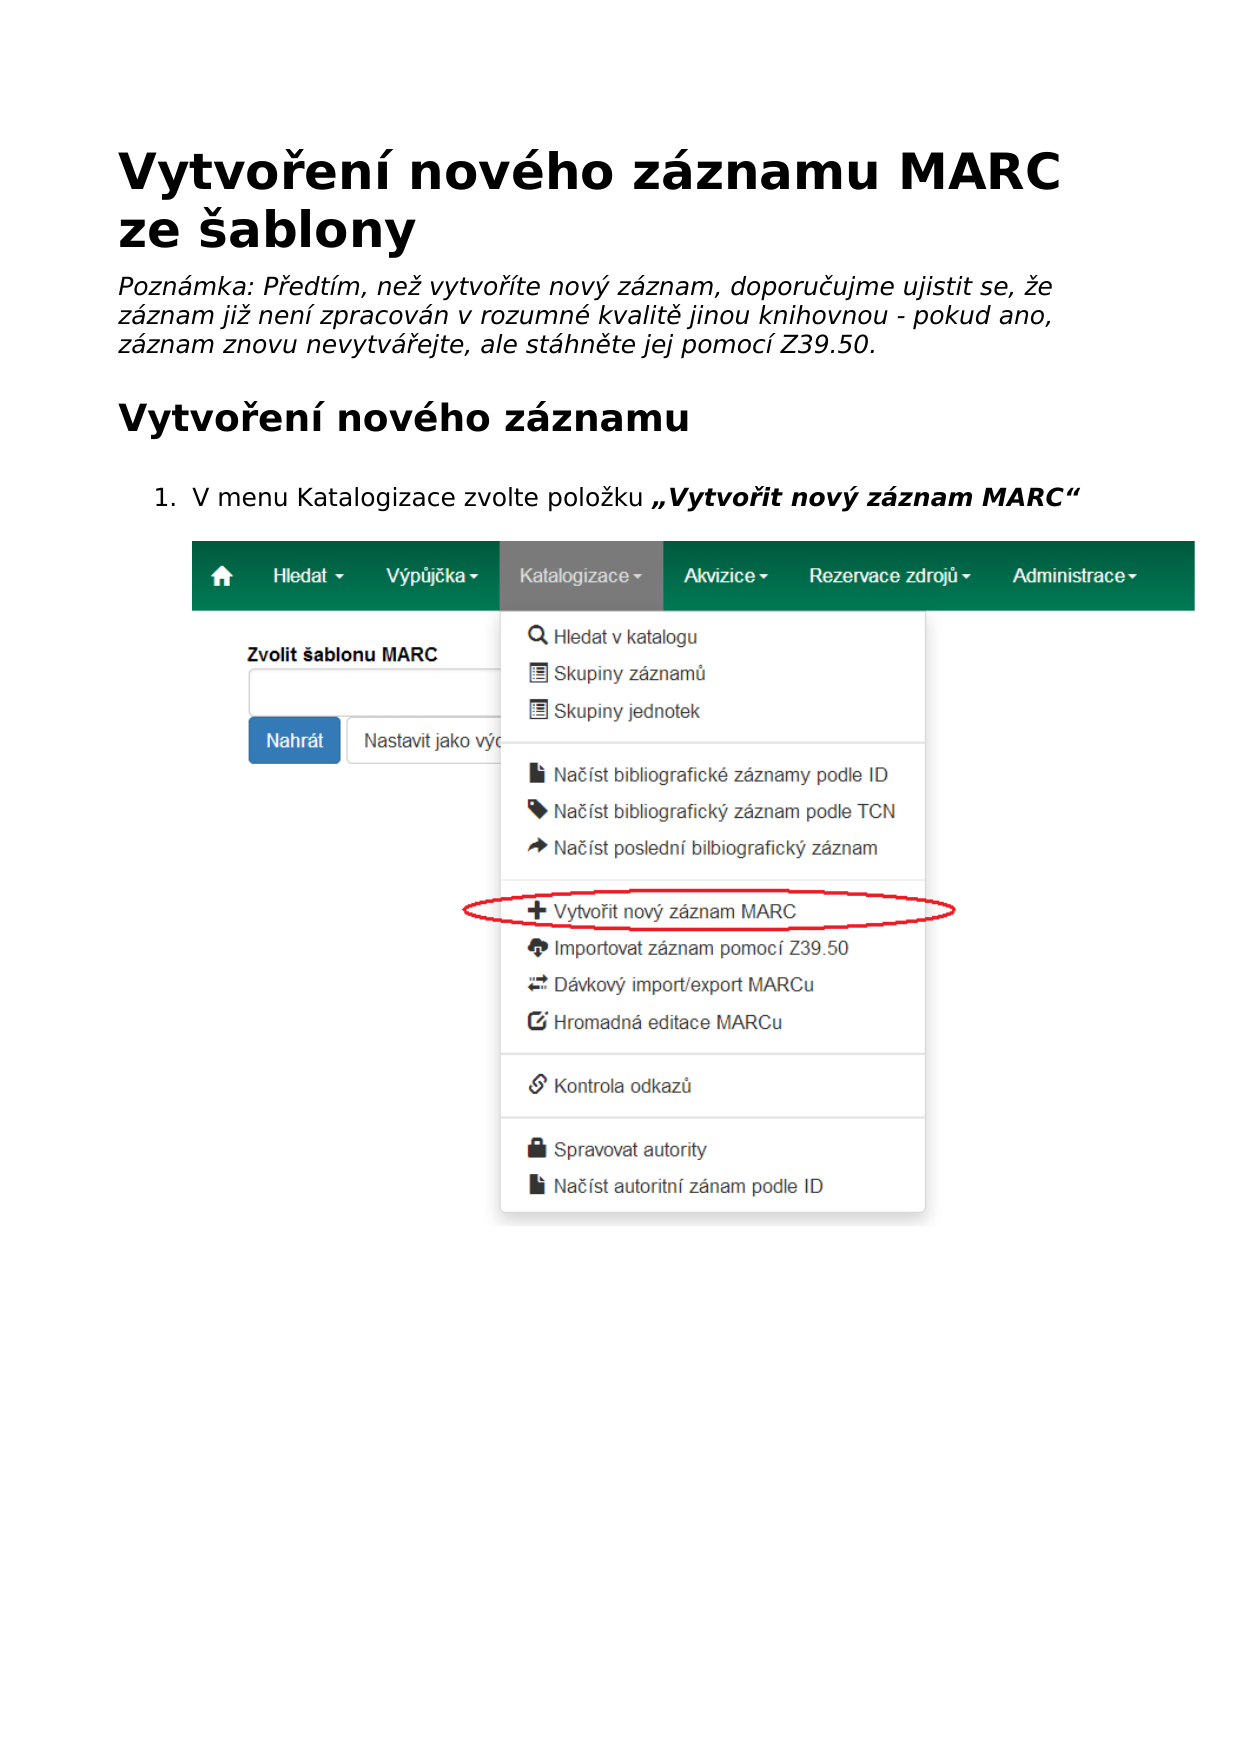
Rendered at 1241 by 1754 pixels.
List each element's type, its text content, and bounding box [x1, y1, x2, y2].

subtitle Vytvoření nového záznamu MARC ze šablony [118, 143, 1122, 259]
picture [192, 541, 1196, 1239]
subtitle Vytvoření nového záznamu [118, 397, 1122, 441]
text Poznámka: Předtím, než vytvoříte nový záznam, doporučujme ujistit se, že záznam již není zpracován v rozumné kvalitě jinou knihovnou - pokud ano, záznam znovu nevytvářejte, ale stáhněte jej pomocí Z39.50. [118, 272, 1122, 359]
list V menu Katalogizace zvolte položku „Vytvořit nový záznam MARC“ [177, 483, 1122, 1239]
